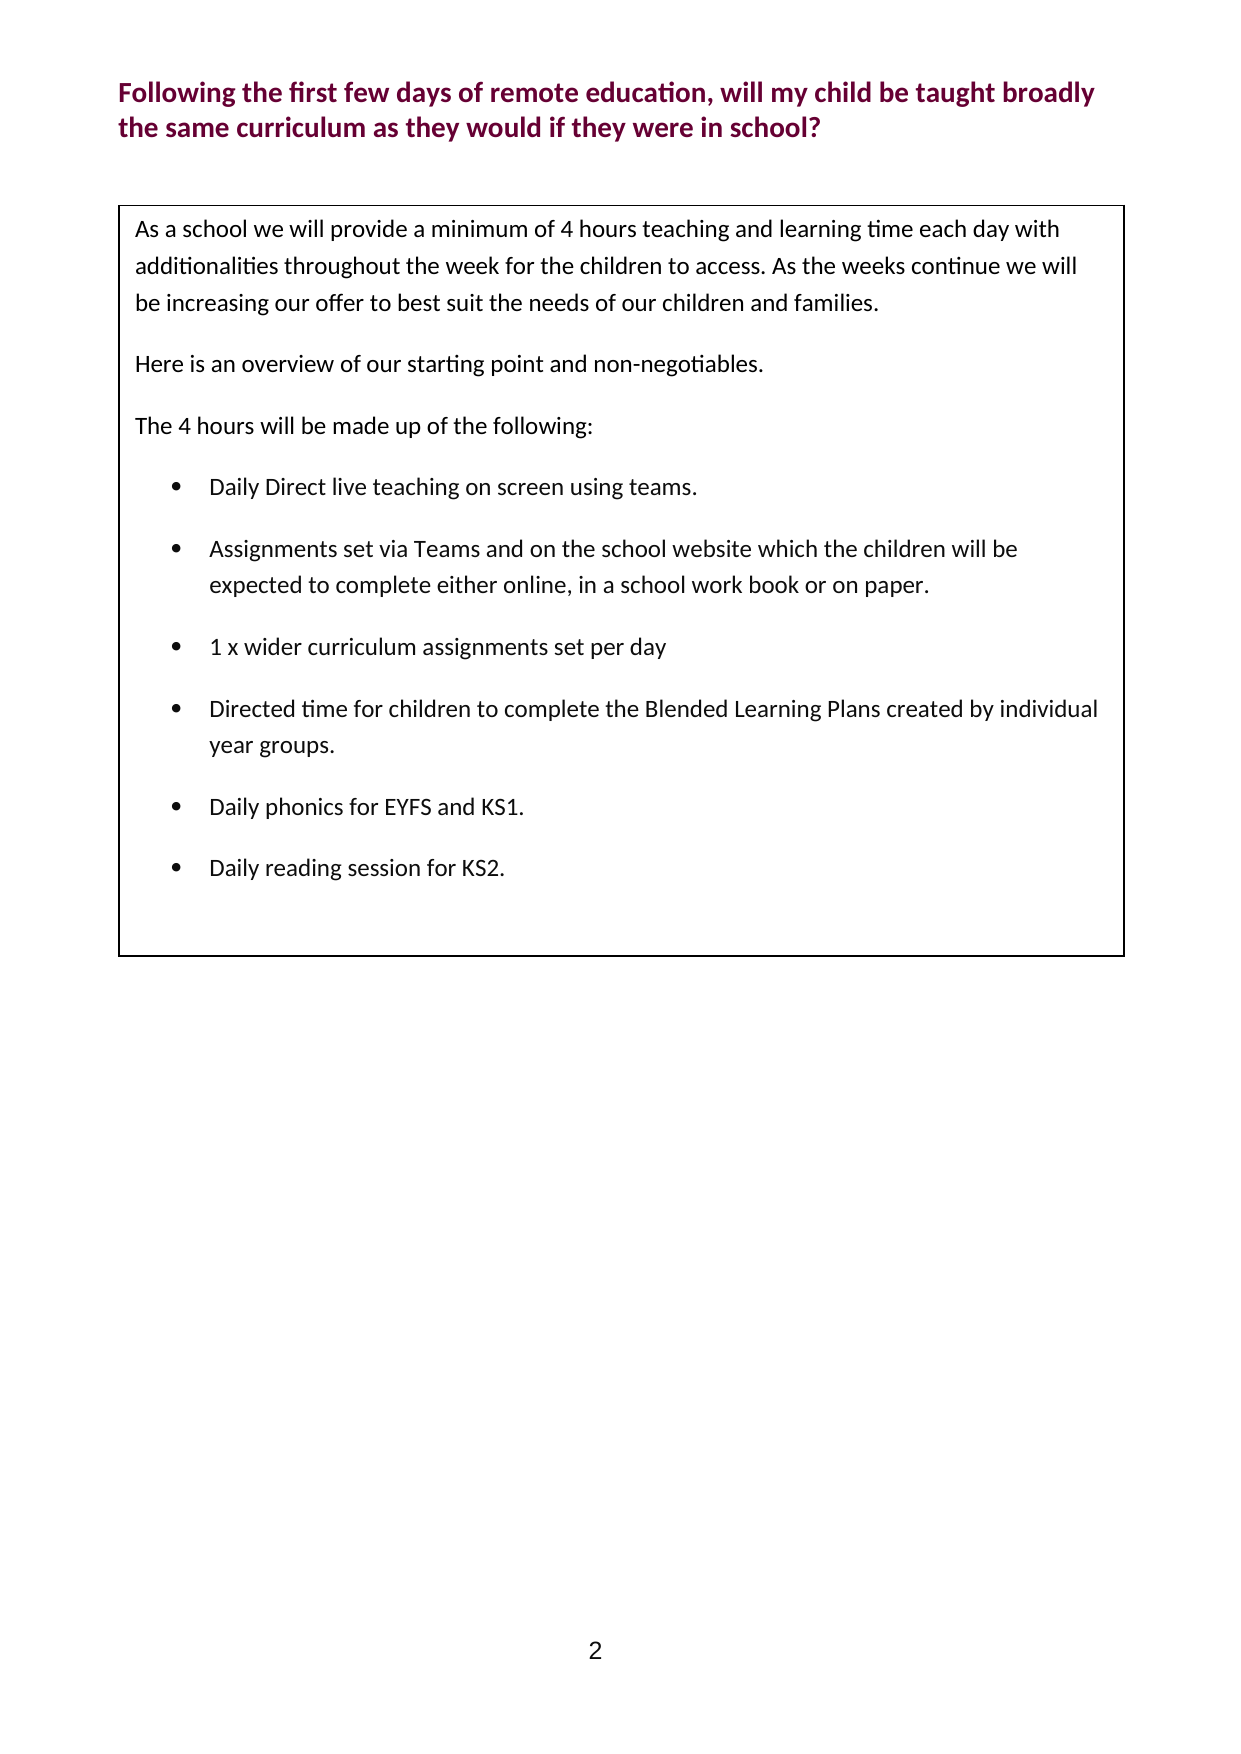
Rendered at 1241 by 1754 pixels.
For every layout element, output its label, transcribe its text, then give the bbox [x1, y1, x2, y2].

list 1 x wider curriculum assignments set per day [172, 631, 1108, 662]
text As a school we will provide a minimum of 4 hours teaching and learning time each day with additionalities throughout the week for the children to access. As the weeks continue we will be increasing our offer to best suit the needs of our children and families. [135, 214, 1108, 317]
list Assignments set via Teams and on the school website which the children will be expected to complete either online, in a school work book or on paper. [172, 533, 1108, 600]
list Daily phonics for EYFS and KS1. [172, 791, 1108, 821]
text Here is an overview of our starting point and non-negotiables. [135, 348, 1108, 379]
text The 4 hours will be made up of the following: [135, 410, 1108, 440]
list Directed time for children to complete the Blended Learning Plans created by individual year groups. [172, 693, 1108, 760]
list Daily reading session for KS2. [172, 852, 1108, 883]
subtitle Following the first few days of remote education, will my child be taught broadly the same curriculum as they would if they were in school? [118, 74, 1107, 145]
list Daily Direct live teaching on screen using teams. [172, 471, 1108, 502]
